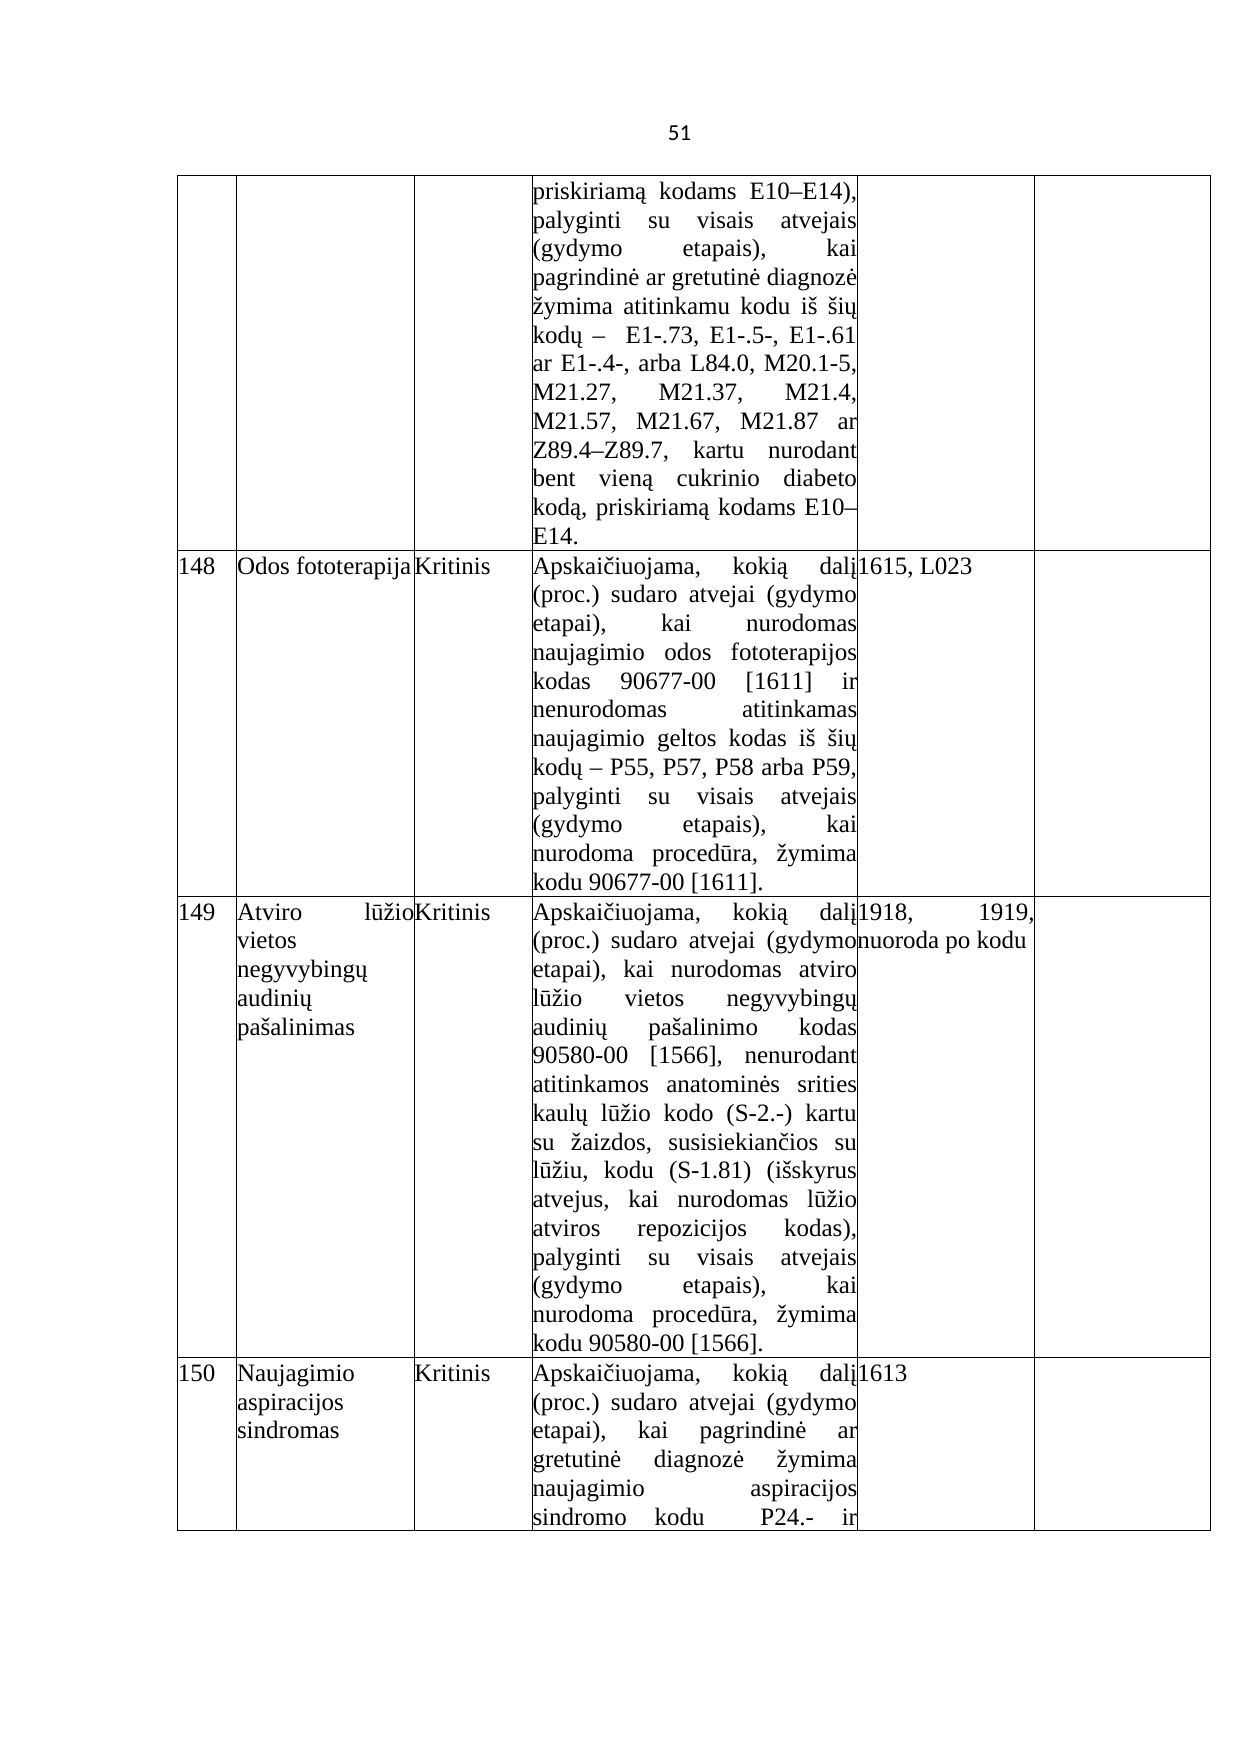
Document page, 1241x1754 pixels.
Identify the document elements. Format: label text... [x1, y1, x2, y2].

table_cell [237, 176, 414, 550]
table_cell 1918, 1919, nuoroda po kodu [858, 897, 1034, 1357]
table_cell Odos fototerapija [237, 551, 414, 896]
table_cell 148 [178, 551, 236, 896]
table_cell [1035, 176, 1210, 550]
table_cell [1035, 1358, 1210, 1530]
table_cell 1613 [858, 1358, 1034, 1530]
table_cell [1035, 897, 1210, 1357]
table_cell 150 [178, 1358, 236, 1530]
table_cell Atviro lūžio vietos negyvybingų audinių pašalinimas [237, 897, 414, 1357]
table_cell priskiriamą kodams E10–E14), palyginti su visais atvejais (gydymo etapais), kai pagrindinė ar gretutinė diagnozė žymima atitinkamu kodu iš šių kodų – E1-.73, E1-.5-, E1-.61 ar E1-.4-, arba L84.0, M20.1-5, M21.27, M21.37, M21.4, M21.57, M21.67, M21.87 ar Z89.4–Z89.7, kartu nurodant bent vieną cukrinio diabeto kodą, priskiriamą kodams E10–E14. [533, 176, 857, 550]
table_cell 1615, L023 [858, 551, 1034, 896]
table_cell Kritinis [415, 551, 532, 896]
table_cell 149 [178, 897, 236, 1357]
table_cell [1035, 551, 1210, 896]
table_cell Apskaičiuojama, kokią dalį (proc.) sudaro atvejai (gydymo etapai), kai nurodomas naujagimio odos fototerapijos kodas 90677-00 [1611] ir nenurodomas atitinkamas naujagimio geltos kodas iš šių kodų – P55, P57, P58 arba P59, palyginti su visais atvejais (gydymo etapais), kai nurodoma procedūra, žymima kodu 90677-00 [1611]. [533, 551, 857, 896]
table_cell [178, 176, 236, 550]
table_cell Apskaičiuojama, kokią dalį (proc.) sudaro atvejai (gydymo etapai), kai nurodomas atviro lūžio vietos negyvybingų audinių pašalinimo kodas 90580-00 [1566], nenurodant atitinkamos anatominės srities kaulų lūžio kodo (S-2.-) kartu su žaizdos, susisiekiančios su lūžiu, kodu (S-1.81) (išskyrus atvejus, kai nurodomas lūžio atviros repozicijos kodas), palyginti su visais atvejais (gydymo etapais), kai nurodoma procedūra, žymima kodu 90580-00 [1566]. [533, 897, 857, 1357]
table_cell Apskaičiuojama, kokią dalį (proc.) sudaro atvejai (gydymo etapai), kai pagrindinė ar gretutinė diagnozė žymima naujagimio aspiracijos sindromo kodu P24.- ir [533, 1358, 857, 1530]
table_cell Kritinis [415, 1358, 532, 1530]
table_cell Kritinis [415, 897, 532, 1357]
table_cell Naujagimio aspiracijos sindromas [237, 1358, 414, 1530]
table_cell [858, 176, 1034, 550]
table_cell [415, 176, 532, 550]
